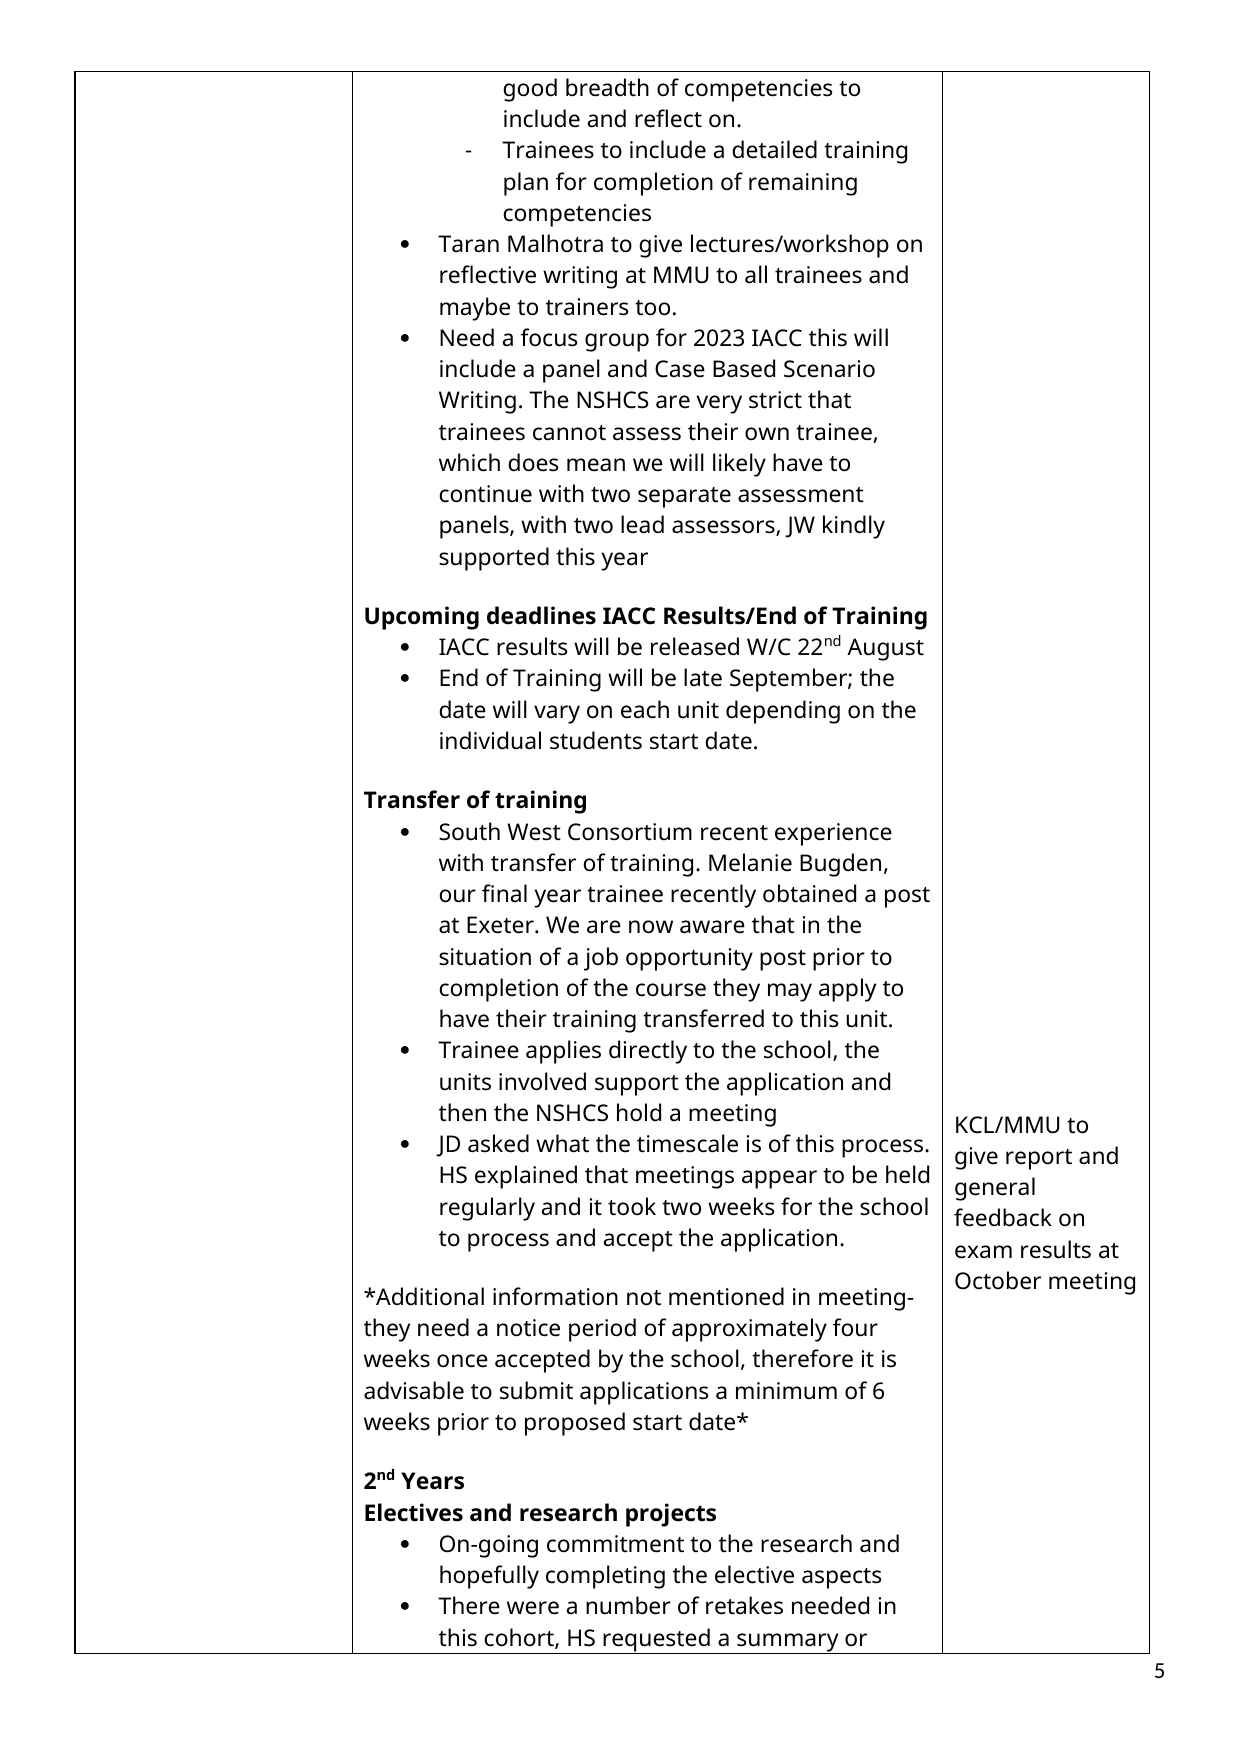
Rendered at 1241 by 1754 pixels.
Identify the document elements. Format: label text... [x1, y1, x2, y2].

table_cell [1167, 71, 1171, 1653]
table_cell [76, 72, 352, 1653]
table_cell KCL/MMU to give report and general feedback on exam results at October meeting [943, 72, 1149, 1653]
table_cell [1150, 71, 1167, 1653]
table_cell Competency status Competency status was requested directly from the trainees through Carwyn Harris the members in training representative. 8 out of the 12 trainees have provided these figures. However this should be made compulsory as it allows the Lead Trainer to see trends in progression across the board and highlights if anyone is falling behind allowing support to be offered promptly. The current figures show that all students competencies are increasing, although some are doing better than others. We are aware that they have just been through an intensive period with exams and project submission deadlines and so would expect there to be more of an increase at the next meeting. JD asked if the Lead Trainer is able to share these figures in an anonymous graph during these meetings. This was discussed and agreed that figures will be shared in a graph format at the next meeting. Data will be anonymised, however with an awareness of their own trainee’s figures trainers should be able to identify and compare their progress to others nationally. If anyone has any objections contact Lead Trainer. Workshops A nipple course has been arranged for 18th November 2022 at Poole Hospital. This is aimed mainly at 3rd years and KCL students. MP questioned why it has been decided to not include 1st year students. Firstly, it is only possible to run the course for up to 10 trainees due to the size of the room. Secondly, the 1st year student will have just finished their university block and will have just returned to their units and not yet had any Max Fac practical experience with silicones. The course is run over one day and is quite intensive so HS feels this would be a little too advanced for 1st year students at this time. However would be willing to arrange an additional date in 2023, likely June-August after exams. HS spoke to SE regarding the implant course. He has a meeting in August to arrange a future date early 2023. NP requested that it avoids the 3rd year STP University dates. This course was previously arranged and will have 15-20 places, HS to clarify whether those previously booked onto the course will be offered places. (email from IC after the meeting confirmed this will be open to all STP’s and KCL full time/distant learners) Radiotherapy study day is to be arranged by MP for March/April 2023, which is particularly useful for STP’s to complete the related competencies in their first year rotations. However it will be open to all students. NP requested that the course isn’t scheduled during the first two weeks in March as KCL students will be in Pune. Feedback Questionnaire This was sent out on 25th July and 8 of the trainees have participated (60%) which could be better. HS will keep it open until Monday 8th August and asks all trainers to remind their trainees to complete it. So far the results are positive. There was the opportunity for trainees to make comments reflective of their experience. There are a few comments and concerns that will need discussion, so these can be addressed once all the results are in. Results will be collated and shared at the next meeting and this can hopefully be an opportunity to improve the program for our trainees. Year 3 IACC Update Interviews were held on 4th and 5th July. JW and HS attended the theme board meeting earlier today, results will now go through the verification process and trainees should receive their results in the week beginning the 22nd August. Themeboard meeting feedback: A large impact on time, at least a week of focussed commitment The process is of value and worth doing Current trainees were not aware of the IACC at the start of the program, in particular the reflective aspect required in their competency submissions To ask all trainees to submit competences on ONEFILE system and not as an attached word document, as this meant assessors had to download every attachment in order to read it which made it considerably more time consuming and did not show the trainees reflective progress through resubmissions and annotations from their trainer. If trainees want to work in a word document, then copy and paste it into ONEFILE. Trainees would ideally have completed 80% of their competencies prior to submitting their IACC to give them a good breadth of competencies to include and reflect on. Trainees to include a detailed training plan for completion of remaining competencies Taran Malhotra to give lectures/workshop on reflective writing at MMU to all trainees and maybe to trainers too. Need a focus group for 2023 IACC this will include a panel and Case Based Scenario Writing. The NSHCS are very strict that trainees cannot assess their own trainee, which does mean we will likely have to continue with two separate assessment panels, with two lead assessors, JW kindly supported this year Upcoming deadlines IACC Results/End of Training IACC results will be released W/C 22nd August End of Training will be late September; the date will vary on each unit depending on the individual students start date. Transfer of training South West Consortium recent experience with transfer of training. Melanie Bugden, our final year trainee recently obtained a post at Exeter. We are now aware that in the situation of a job opportunity post prior to completion of the course they may apply to have their training transferred to this unit. Trainee applies directly to the school, the units involved support the application and then the NSHCS hold a meeting JD asked what the timescale is of this process. HS explained that meetings appear to be held regularly and it took two weeks for the school to process and accept the application. *Additional information not mentioned in meeting- they need a notice period of approximately four weeks once accepted by the school, therefore it is advisable to submit applications a minimum of 6 weeks prior to proposed start date* 2nd Years Electives and research projects On-going commitment to the research and hopefully completing the elective aspects There were a number of retakes needed in this cohort, HS requested a summary or general feedback from Kings/MMU as to any key areas trainees appear to be struggling with and any areas they are doing well at too. NP explained that the exam board for the retakes sit on 5th September and students will receive results on 13th September. HEI’s will give a report after this time, so at the next meeting. KW explained this will have to be very general feedback given to all trainees was quite individual and they had strengths and weaknesses in different areas. HS appreciated this as any feedback would help trainers further support the trainees. [353, 72, 942, 1653]
